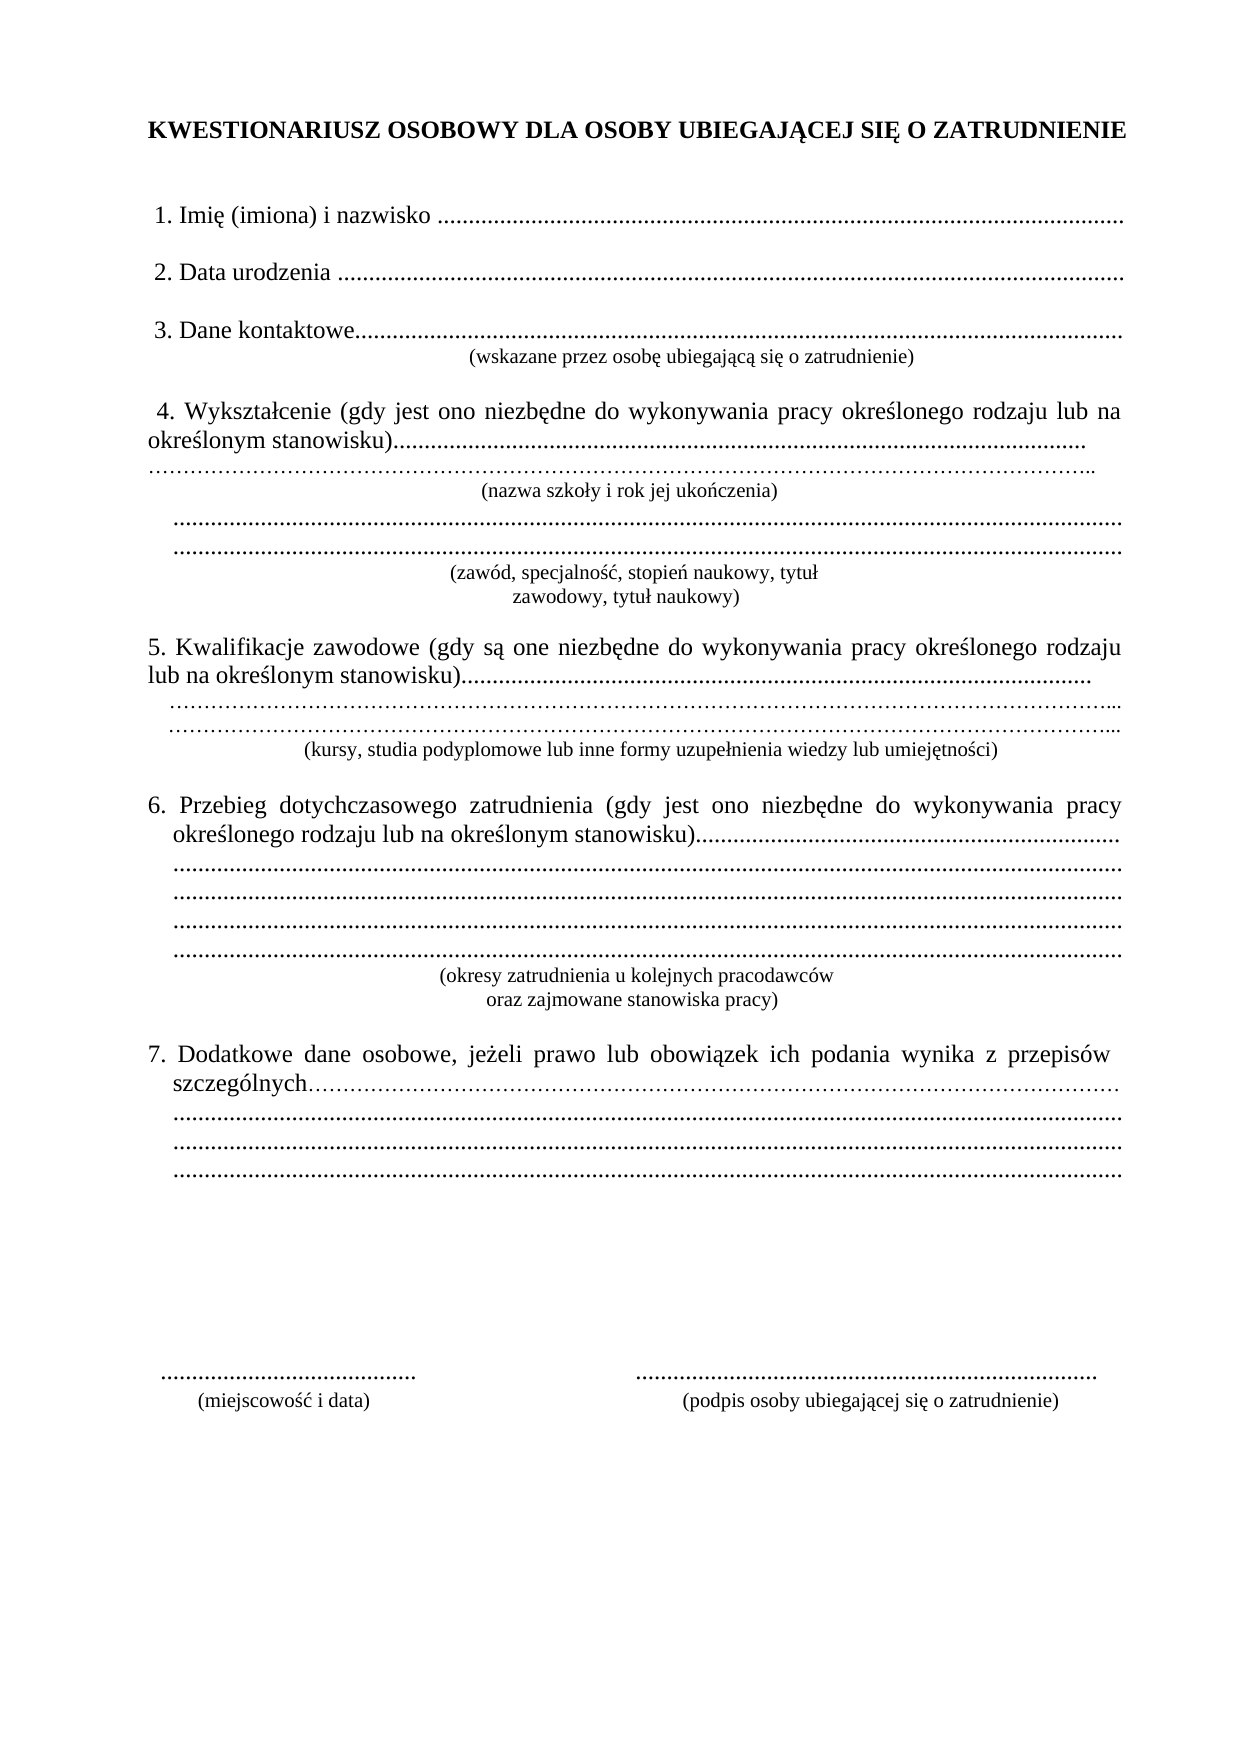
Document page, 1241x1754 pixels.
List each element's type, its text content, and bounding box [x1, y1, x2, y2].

text 1. Imię (imiona) i nazwisko .............................................................................................................. [148, 200, 1152, 229]
text oraz zajmowane stanowiska pracy) [148, 987, 1152, 1011]
text ........................................................................................................................................................ [148, 848, 1152, 876]
text ………………………………………………………………………………………………………………………... [148, 689, 1152, 713]
text ……………………………………………………………………………………………………………………….. [148, 454, 1122, 478]
text (okresy zatrudnienia u kolejnych pracodawców [148, 963, 1152, 987]
text ........................................................................................................................................................ [148, 531, 1152, 559]
text 4. Wykształcenie (gdy jest ono niezbędne do wykonywania pracy określonego rodzaju lub na określonym stanowisku)............................................................................................................... [148, 396, 1122, 454]
text ........................................................................................................................................................ [148, 1154, 1152, 1183]
text ......................................... .......................................................................... (miejscowość i data) (podpis osoby ubiegającej się o zatrudnienie) [148, 1327, 1152, 1473]
text ........................................................................................................................................................ [148, 1097, 1152, 1126]
text (kursy, studia podyplomowe lub inne formy uzupełnienia wiedzy lub umiejętności) [148, 737, 1152, 761]
text ........................................................................................................................................................ [148, 502, 1152, 531]
text ........................................................................................................................................................ [148, 905, 1152, 934]
text 7. Dodatkowe dane osobowe, jeżeli prawo lub obowiązek ich podania wynika z przepisów szczególnych……………………………………………………………………………………………………… [148, 1039, 1122, 1097]
text zawodowy, tytuł naukowy) [148, 584, 1152, 608]
text ........................................................................................................................................................ [148, 934, 1152, 963]
text 2. Data urodzenia .............................................................................................................................. [148, 257, 1152, 286]
text ………………………………………………………………………………………………………………………... [162, 713, 1152, 737]
text ........................................................................................................................................................ [148, 1126, 1152, 1154]
subtitle KWESTIONARIUSZ OSOBOWY DLA OSOBY UBIEGAJĄCEJ SIĘ O ZATRUDNIENIE [148, 115, 1152, 144]
text (nazwa szkoły i rok jej ukończenia) [148, 478, 1152, 502]
text ........................................................................................................................................................ [148, 876, 1152, 905]
text (wskazane przez osobę ubiegającą się o zatrudnienie) [148, 344, 1152, 368]
text 5. Kwalifikacje zawodowe (gdy są one niezbędne do wykonywania pracy określonego rodzaju lub na określonym stanowisku)..................................................................................................... [148, 632, 1122, 689]
text 6. Przebieg dotychczasowego zatrudnienia (gdy jest ono niezbędne do wykonywania pracy określonego rodzaju lub na określonym stanowisku).................................................................... [148, 790, 1122, 848]
text (zawód, specjalność, stopień naukowy, tytuł [148, 559, 1152, 584]
text 3. Dane kontaktowe........................................................................................................................... [148, 315, 1152, 344]
